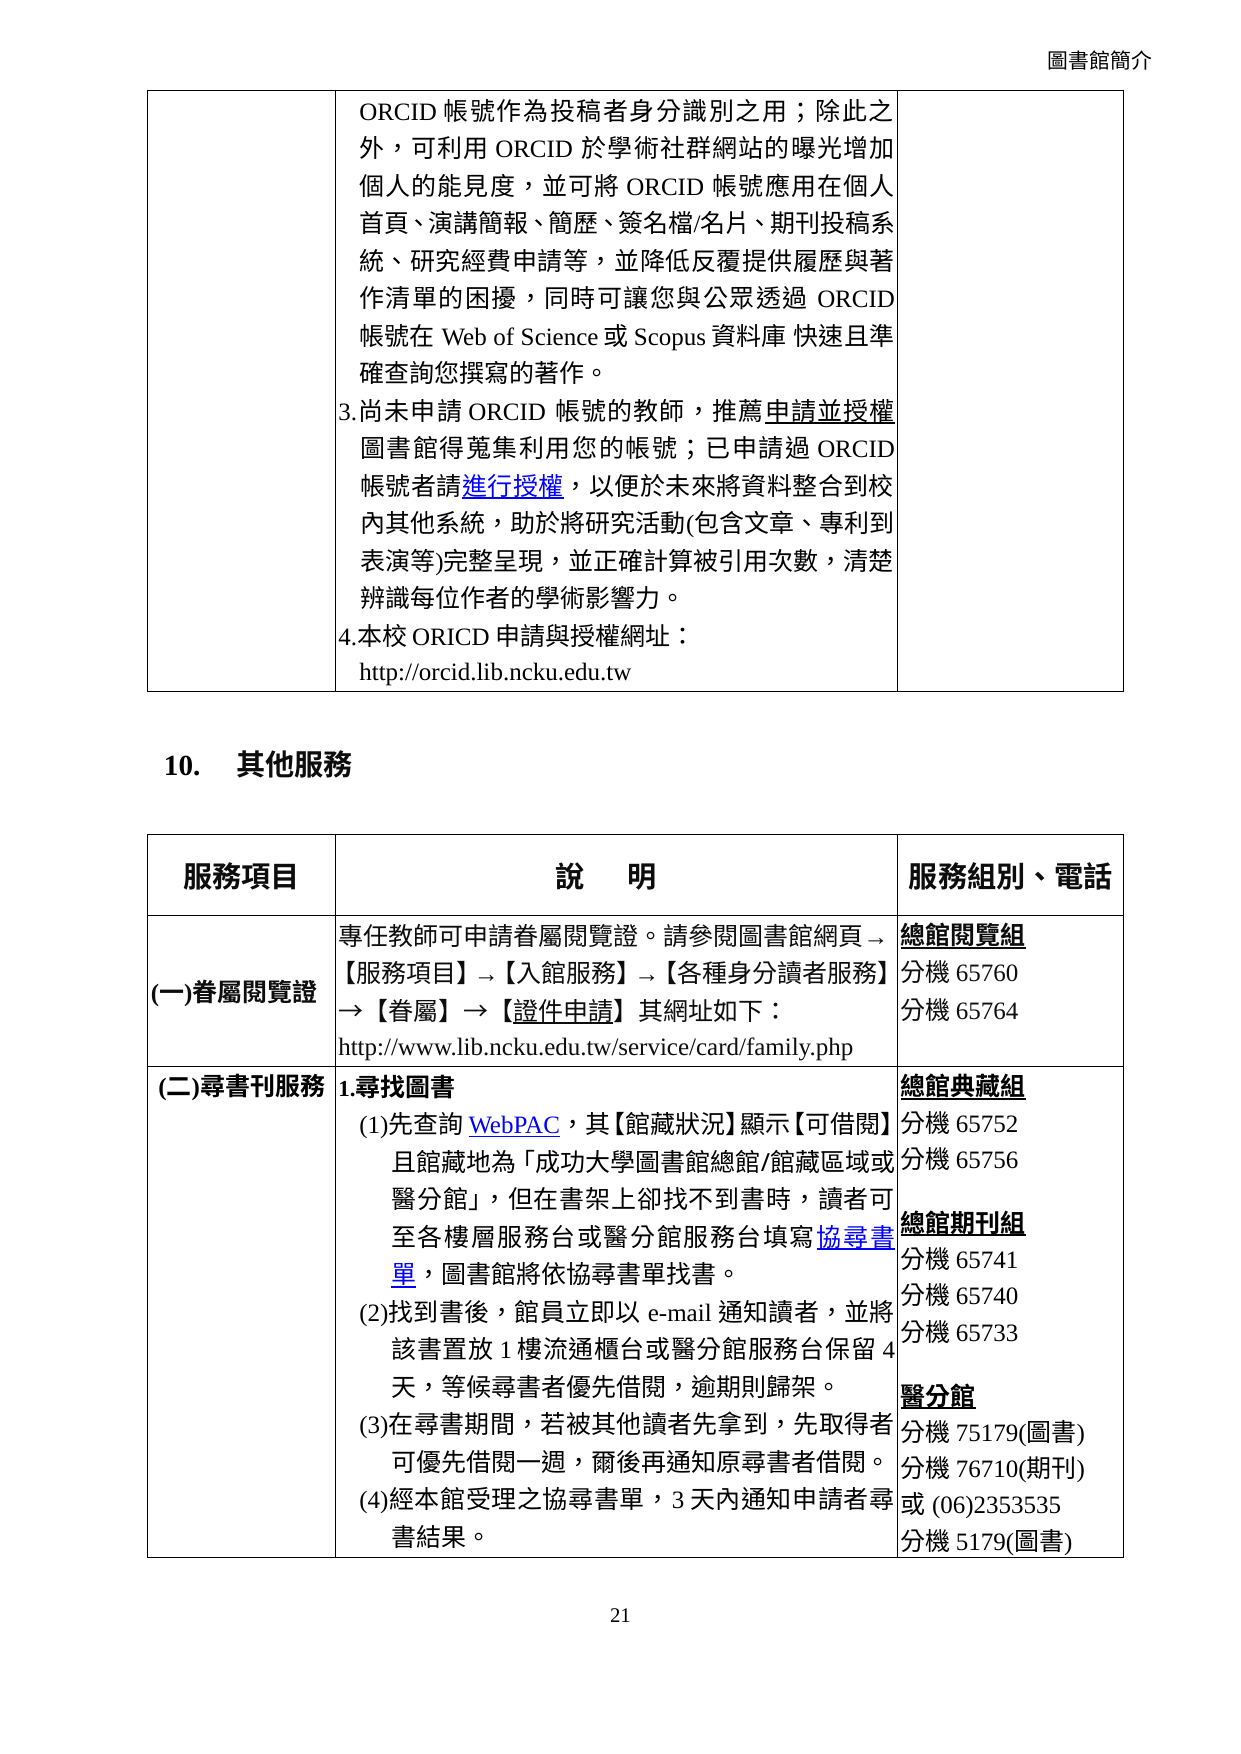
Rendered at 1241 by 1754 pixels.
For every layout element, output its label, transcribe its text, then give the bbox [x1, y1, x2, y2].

table_cell 1.尋找圖書 (1)先查詢WebPAC，其【館藏狀況】顯示【可借閱】且館藏地為「成功大學圖書館總館/館藏區域或醫分館」，但在書架上卻找不到書時，讀者可至各樓層服務台或醫分館服務台填寫協尋書單，圖書館將依協尋書單找書。 (2)找到書後，館員立即以 e-mail 通知讀者，並將該書置放1樓流通櫃台或醫分館服務台保留4天，等候尋書者優先借閱，逾期則歸架。 (3)在尋書期間，若被其他讀者先拿到，先取得者可優先借閱一週，爾後再通知原尋書者借閱。 (4)經本館受理之協尋書單，3天內通知申請者尋書結果。 (5)未尋獲之圖書，若本校其他單位或系所館藏有相同之書籍，將一併通知尋書者可前往該系所、單位借閱。 (6)若全校只有該本館藏且讀者急需此書，尋書者亦可利用館際合作至他館借閱。 2.尋找期刊 (1)請先核對 WebPAC 館藏描述，確認為本館館藏後，但在書架上卻找不到期刊時，請至2F、3F、 B2 期刊組服務台或醫分館服務台填寫期刊尋書單，圖書館將依尋書單尋找資料。 (2)期刊尋獲後，圖書館會以 e-mail 通知讀者，並將該期刊置放於期刊組服務台或醫分館服務台。 (3)上述資料於服務台保留四天，等候尋書者優先使用，逾期則歸架。 (4)經本館受理之期刊尋書單，於受理後三天內，若仍無法尋獲，圖書館將通知讀者尋書結果，並再繼續追蹤三個月。 (5)若讀者急需此資料，可先利用館際合作至他館複印。 請參閱圖書館網頁→【服務項目】→【館藏利用】→【書刊資料協尋服務】其網址如下：http://www.lib.ncku.edu.tw/service/usage/missing.php 醫分館書刊協尋服務 http://www.medlib.ncku.edu.tw/mylibrary/find_book.html [336, 1067, 897, 1557]
table_cell [148, 91, 335, 691]
table_cell 總館典藏組 分機65752 分機65756 總館期刊組 分機65741 分機65740 分機65733 醫分館 分機75179(圖書) 分機76710(期刊) 或 (06)2353535 分機5179(圖書) 分機6710(期刊) [898, 1067, 1123, 1557]
table_cell (一)眷屬閱覽證 [148, 916, 335, 1066]
table_cell (二)尋書刊服務 [148, 1067, 335, 1557]
table_cell [898, 91, 1123, 691]
table_cell ORCID帳號作為投稿者身分識別之用；除此之外，可利用ORCID 於學術社群網站的曝光增加個人的能見度，並可將ORCID 帳號應用在個人首頁、演講簡報、簡歷、簽名檔/名片、期刊投稿系統、研究經費申請等，並降低反覆提供履歷與著作清單的困擾，同時可讓您與公眾透過 ORCID 帳號在 Web of Science或Scopus資料庫 快速且準確查詢您撰寫的著作。 3.尚未申請ORCID 帳號的教師，推薦申請並授權圖書館得蒐集利用您的帳號；已申請過ORCID 帳號者請進行授權，以便於未來將資料整合到校內其他系統，助於將研究活動(包含文章、專利到表演等)完整呈現，並正確計算被引用次數，清楚辨識每位作者的學術影響力。 4.本校ORICD申請與授權網址： http://orcid.lib.ncku.edu.tw [336, 91, 897, 691]
table_header 服務項目 [148, 835, 335, 915]
table_header 服務組別、電話 [898, 835, 1123, 915]
table_header 說 明 [336, 835, 897, 915]
table_cell 總館閱覽組 分機65760 分機65764 [898, 916, 1123, 1066]
subtitle 其他服務 [164, 742, 1092, 784]
table_cell 專任教師可申請眷屬閱覽證。請參閱圖書館網頁→【服務項目】→【入館服務】→【各種身分讀者服務】→【眷屬】→【證件申請】其網址如下： http://www.lib.ncku.edu.tw/service/card/family.php [336, 916, 897, 1066]
